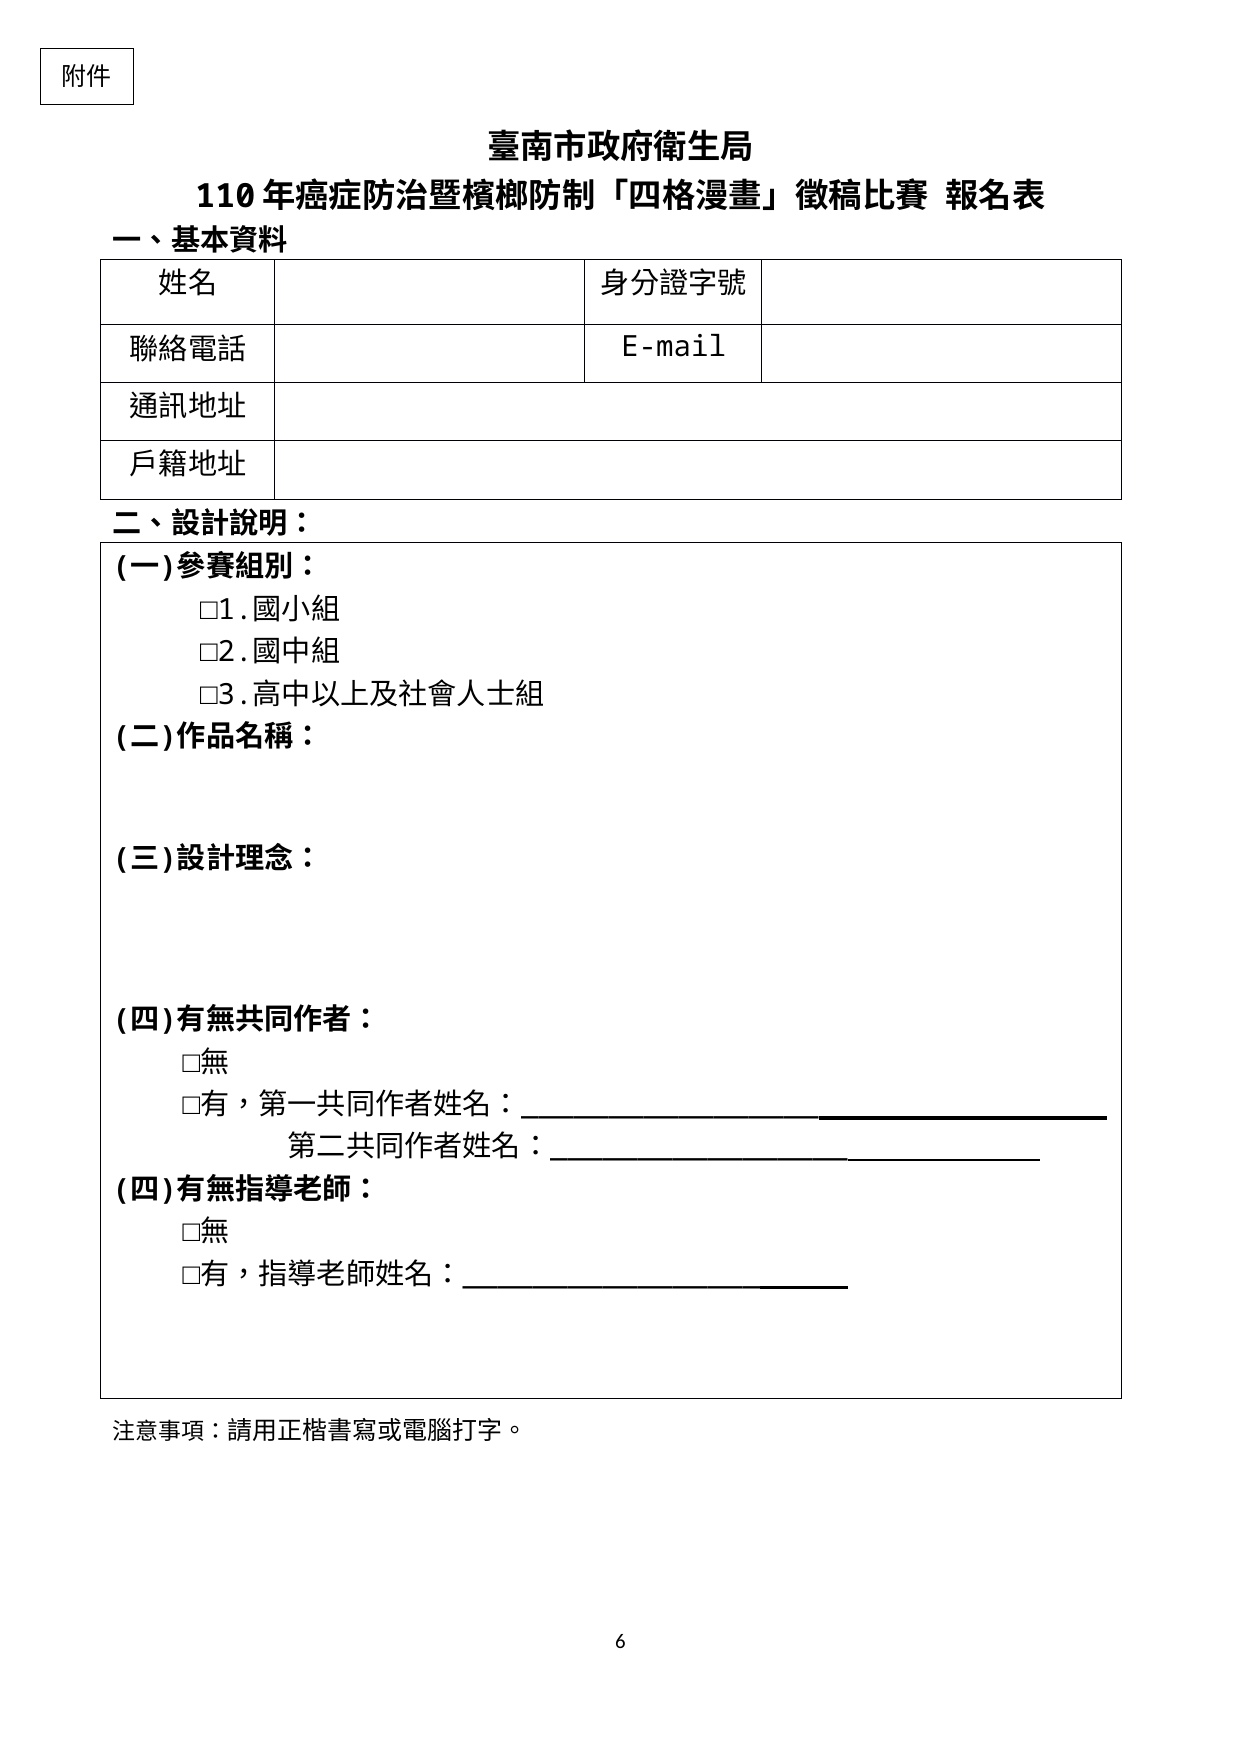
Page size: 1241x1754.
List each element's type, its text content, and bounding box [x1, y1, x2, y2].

table_header [275, 260, 584, 324]
text 一、基本資料 [112, 217, 1128, 259]
table_header 身分證字號 [585, 260, 761, 324]
table_cell 通訊地址 [101, 383, 274, 440]
table_cell 戶籍地址 [101, 441, 274, 499]
table_header 姓名 [101, 260, 274, 324]
text [41, 49, 133, 104]
table_cell E-mail [585, 325, 761, 382]
table_cell [275, 383, 1121, 440]
text 注意事項：請用正楷書寫或電腦打字。 [112, 1399, 1128, 1449]
text 臺南市政府衛生局 [112, 120, 1128, 168]
table_cell [275, 325, 584, 382]
table_cell [275, 441, 1121, 499]
table_header [762, 260, 1121, 324]
text 110年癌症防治暨檳榔防制「四格漫畫」徵稿比賽 報名表 [112, 168, 1128, 217]
table_cell 聯絡電話 [101, 325, 274, 382]
text 二、設計說明： [112, 500, 1128, 542]
text 附件1 [55, 56, 118, 97]
table_header (一)參賽組別： □1.國小組 □2.國中組 □3.高中以上及社會人士組 (二)作品名稱： (三)設計理念： (四)有無共同作者： □無 □有，第一共同作者姓名：_________________ 第二共同作者姓名：_________________ (四)有無指導老師： □無 □有，指導老師姓名：_________________ [101, 543, 1121, 1398]
table_cell [762, 325, 1121, 382]
